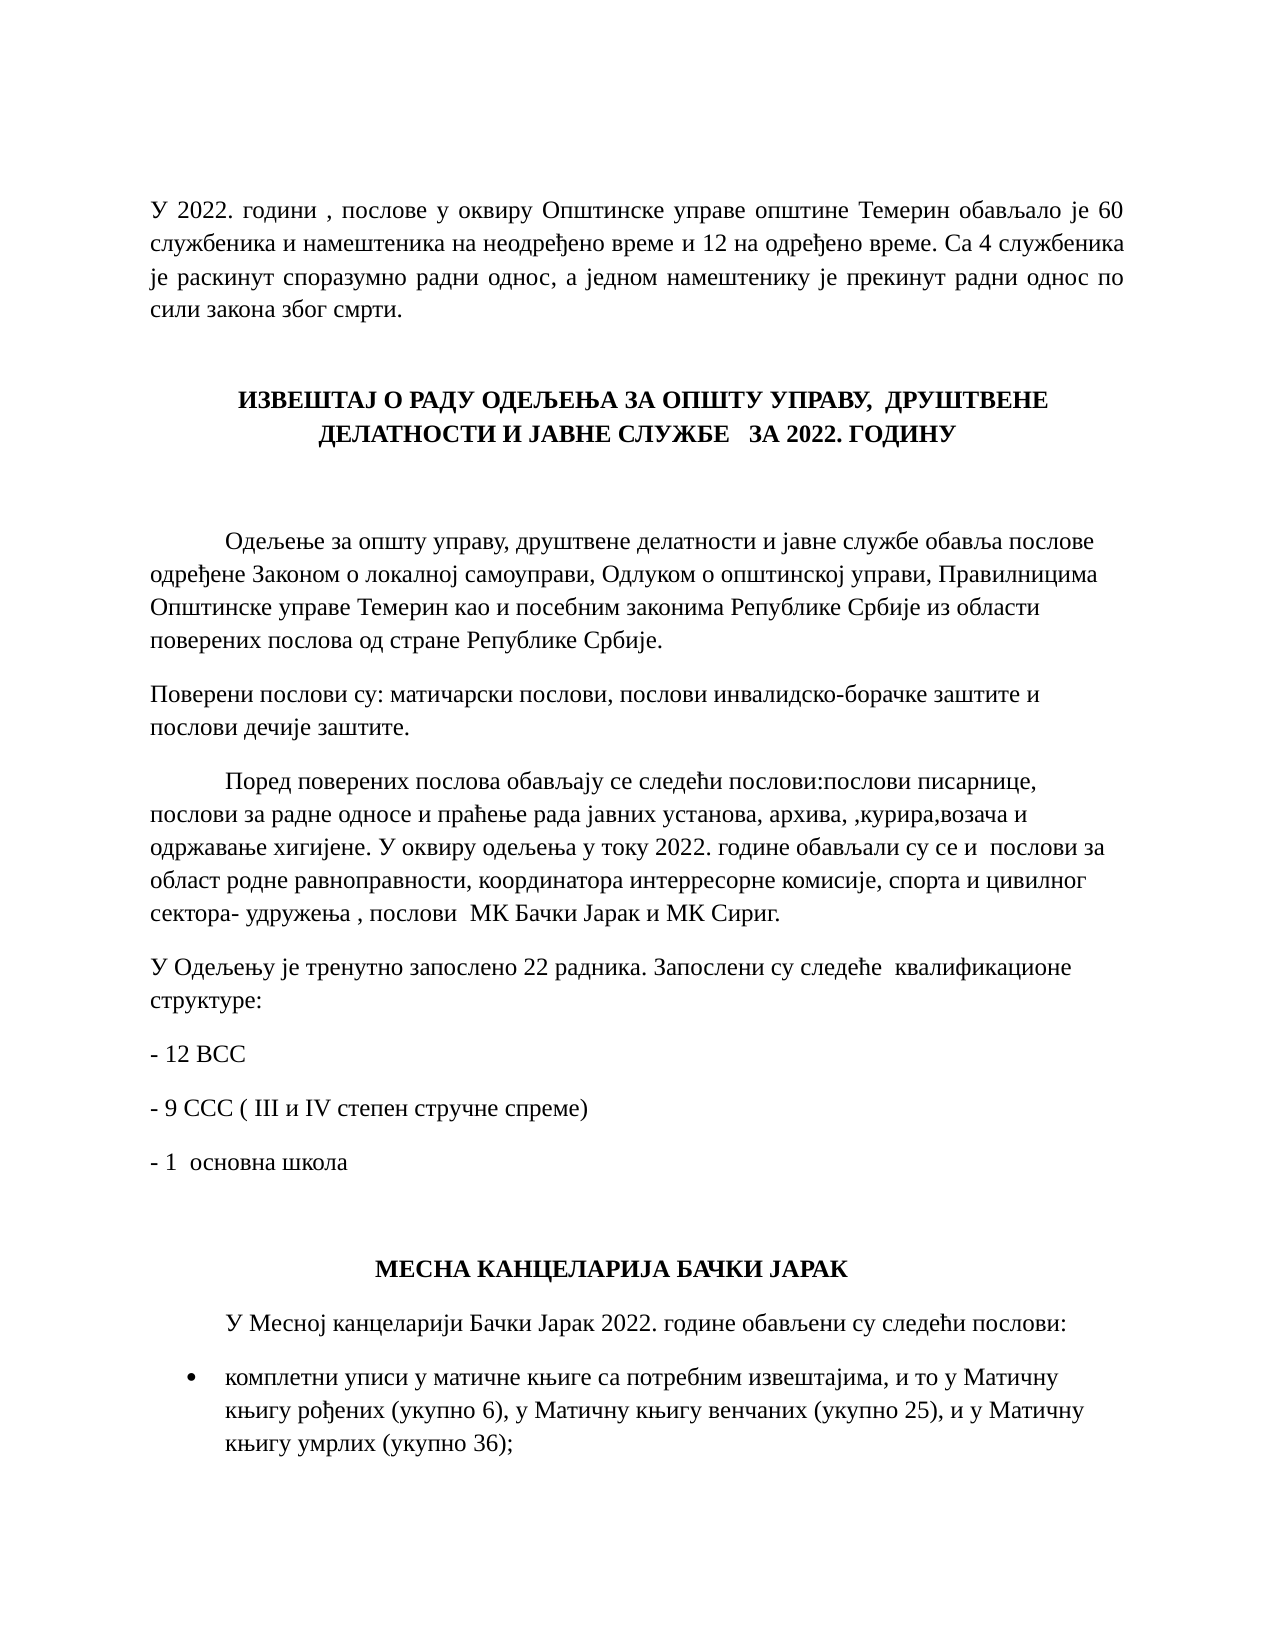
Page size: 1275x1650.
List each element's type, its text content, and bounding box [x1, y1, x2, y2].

list комплетни уписи у матичне књиге са потребним извештајима, и то у Матичну књигу рођених (укупно 6), у Матичну књигу венчаних (укупно 25), и у Матичну књигу умрлих (укупно 36); [187, 1362, 1125, 1457]
text ИЗВЕШТАЈ О РАДУ ОДЕЉЕЊА ЗА ОПШТУ УПРАВУ, ДРУШТВЕНЕ ДЕЛАТНОСТИ И ЈАВНЕ СЛУЖБЕ ЗА 2022. ГОДИНУ [150, 386, 1125, 447]
text - 1 основна школа [150, 1147, 1125, 1175]
text Поверени послови су: матичарски послови, послови инвалидско-борачке заштите и послови дечије заштите. [150, 679, 1125, 741]
text - 9 ССС ( III и IV степен стручне спреме) [150, 1093, 1125, 1122]
text Поред поверених послова обављају се следећи послови:послови писарнице, послови за радне односе и праћење рада јавних установа, архива, ,курира,возача и одржавање хигијене. У оквиру одељења у току 2022. године обављали су се и послови за област родне равноправности, координатора интерресорне комисије, спорта и цивилног сектора- удружења , послови МК Бачки Јарак и МК Сириг. [150, 766, 1125, 927]
text МЕСНА КАНЦЕЛАРИЈА БАЧКИ ЈАРАК [150, 1254, 1125, 1283]
text Одељење за општу управу, друштвене делатности и јавне службе обавља послове одређене Законом о локалној самоуправи, Одлуком о општинској управи, Правилницима Општинске управе Темерин као и посебним законима Републике Србије из области поверених послова од стране Републике Србије. [150, 526, 1125, 654]
text У Одељењу је тренутно запослено 22 радникa. Запослени су следеће квалификационе структуре: [150, 952, 1125, 1014]
text У Месној канцеларији Бачки Јарак 2022. године обављени су следећи послови: [150, 1308, 1125, 1337]
text У 2022. години , послове у оквиру Општинске управе општине Темерин обављало је 60 службеника и намештеника на неодређено време и 12 на одређено време. Са 4 службеника је раскинут споразумно радни однос, а једном намештенику је прекинут радни однос по сили закона због смрти. [150, 196, 1125, 323]
text - 12 ВСС [150, 1039, 1125, 1068]
